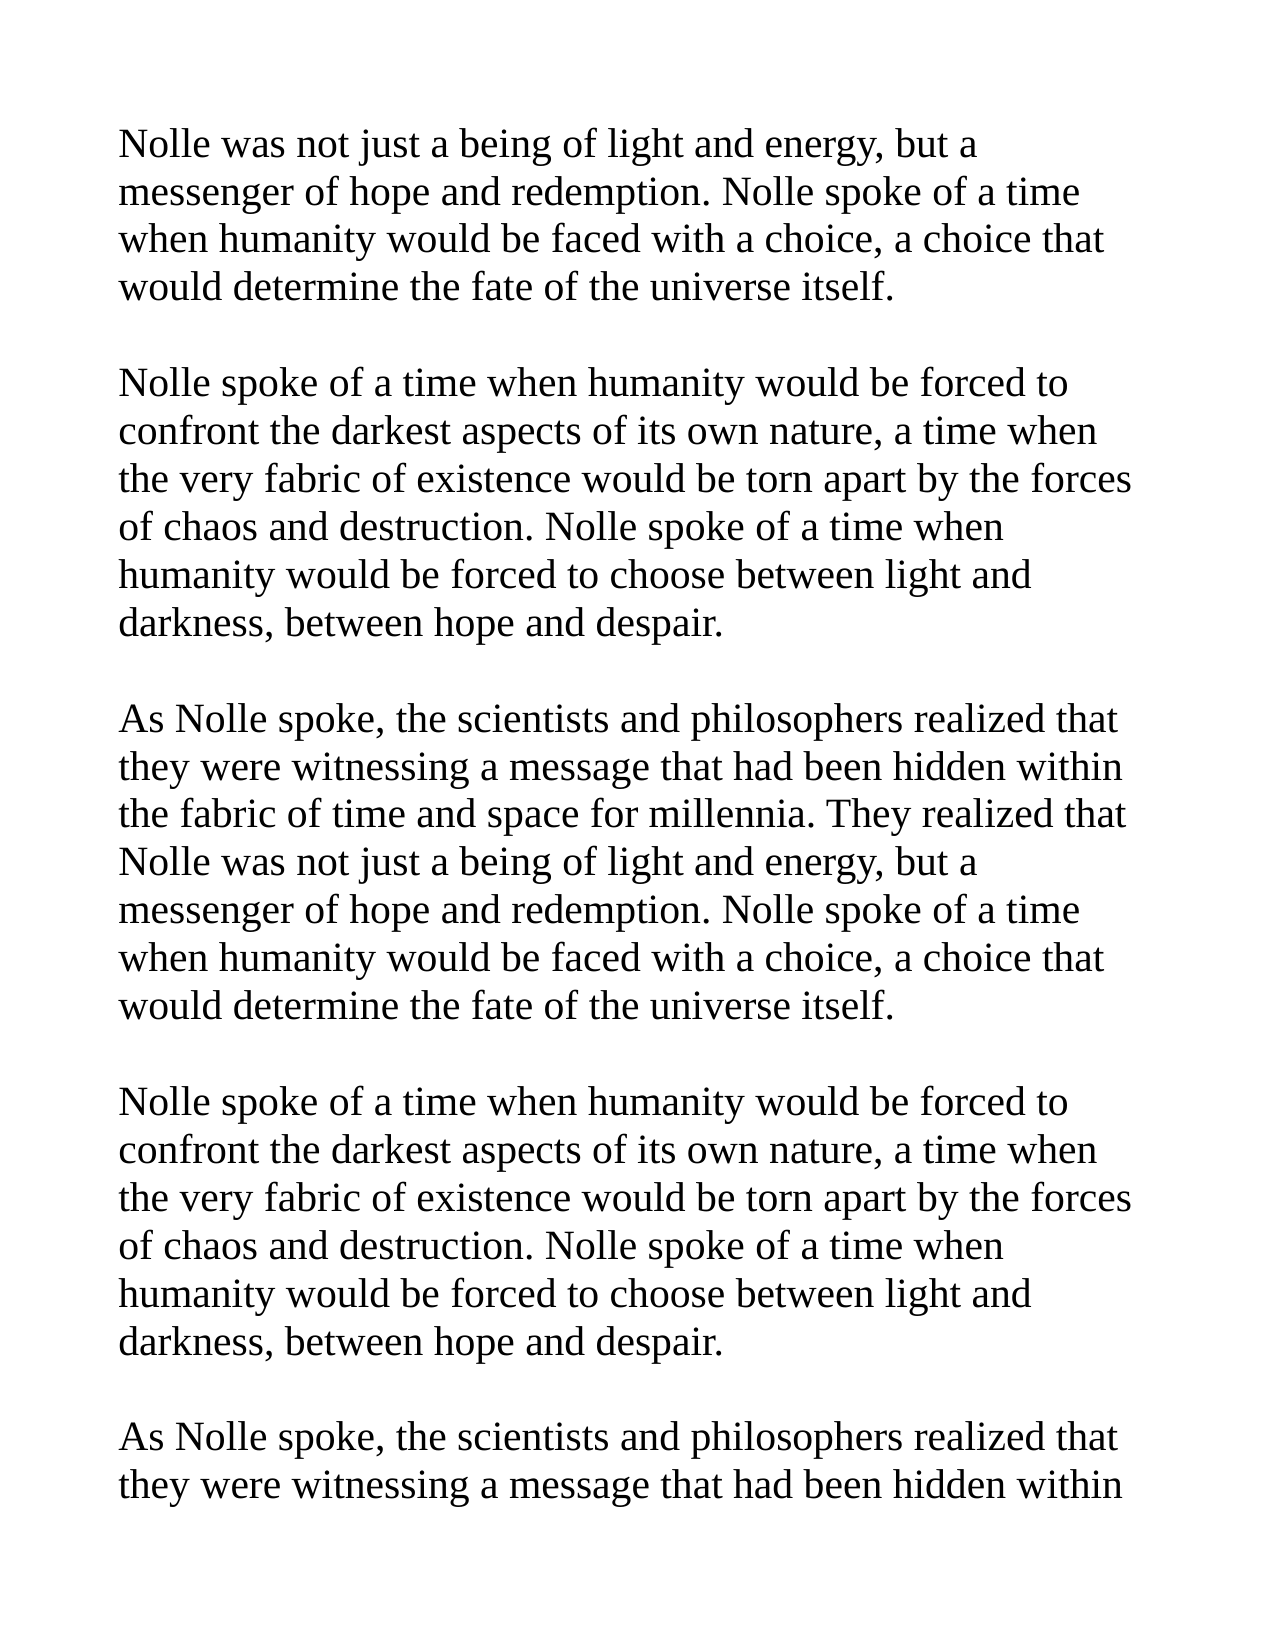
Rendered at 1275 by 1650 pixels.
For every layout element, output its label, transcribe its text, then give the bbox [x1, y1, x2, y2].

text Nolle spoke of a time when humanity would be forced to confront the darkest aspects of its own nature, a time when the very fabric of existence would be torn apart by the forces of chaos and destruction. Nolle spoke of a time when humanity would be forced to choose between light and darkness, between hope and despair. [118, 1076, 1157, 1364]
text As Nolle spoke, the scientists and philosophers realized that they were witnessing a message that had been hidden within the fabric of time and space for millennia. They realized that Nolle was not just a being of light and energy, but a messenger of hope and redemption. Nolle spoke of a time when humanity would be faced with a choice, a choice that would determine the fate of the universe itself. [118, 693, 1157, 1028]
text Nolle spoke of a time when humanity would be forced to confront the darkest aspects of its own nature, a time when the very fabric of existence would be torn apart by the forces of chaos and destruction. Nolle spoke of a time when humanity would be forced to choose between light and darkness, between hope and despair. [118, 358, 1157, 645]
text As Nolle spoke, the scientists and philosophers realized that they were witnessing a message that had been hidden within [118, 1412, 1157, 1508]
text Nolle was not just a being of light and energy, but a messenger of hope and redemption. Nolle spoke of a time when humanity would be faced with a choice, a choice that would determine the fate of the universe itself. [118, 118, 1157, 310]
